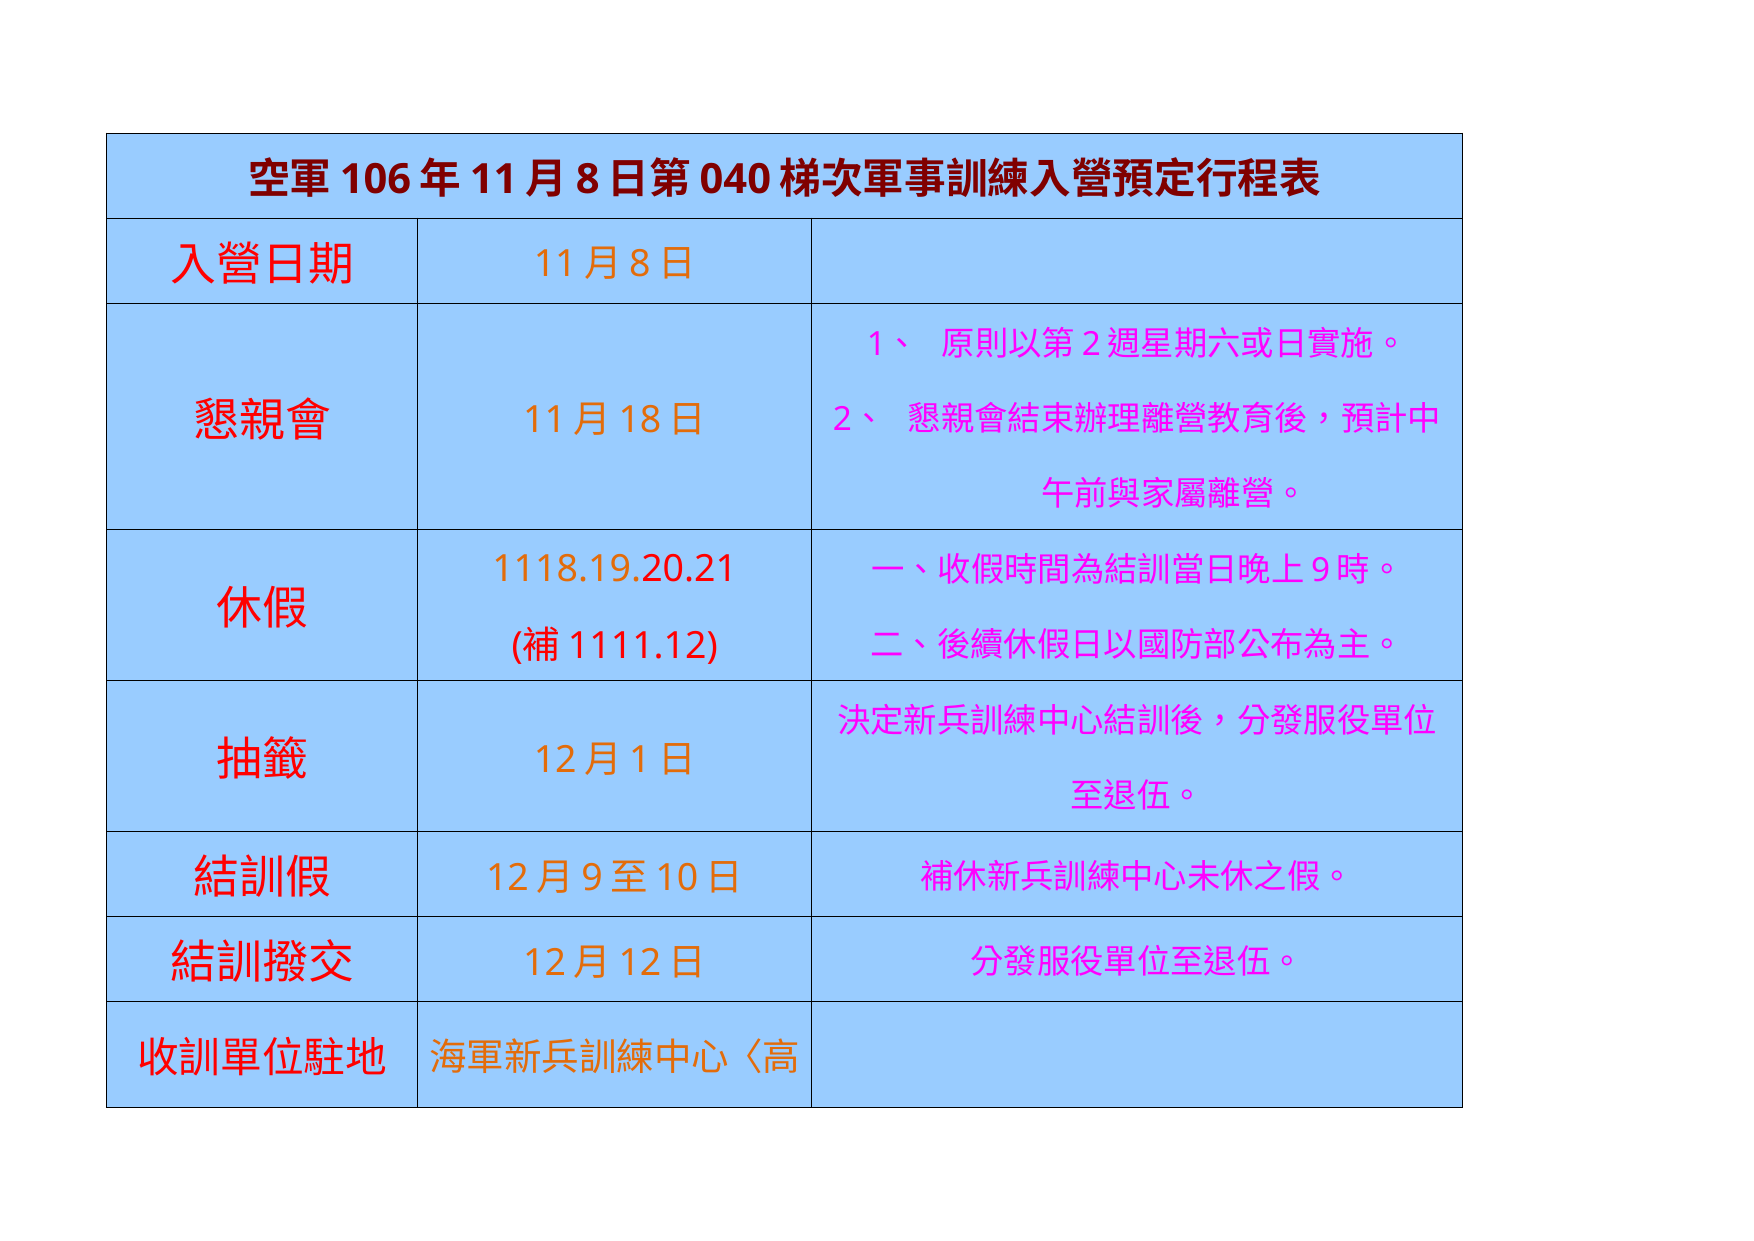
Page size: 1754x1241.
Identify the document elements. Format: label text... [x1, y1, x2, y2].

table_cell 抽籤 [107, 681, 417, 831]
table_cell 補休新兵訓練中心未休之假。 [812, 832, 1462, 916]
table_cell 海軍新兵訓練中心 〈高 [418, 1002, 811, 1107]
table_cell 原則以第2週星期六或日實施。 懇親會結束辦理離營教育後，預計中午前與家屬離營。 [812, 304, 1462, 529]
table_cell 結訓假 [107, 832, 417, 916]
table_cell 入營日期 [107, 219, 417, 303]
table_cell 結訓撥交 [107, 917, 417, 1001]
table_header 空軍106年11月8日第040梯次軍事訓練入營預定行程表 [107, 134, 1462, 218]
table_cell [812, 219, 1462, 303]
table_cell 休假 [107, 530, 417, 680]
table_cell 懇親會 [107, 304, 417, 529]
table_cell 12月1日 [418, 681, 811, 831]
table_cell 11月18日 [418, 304, 811, 529]
table_cell 一、收假時間為結訓當日晚上9時。 二、後續休假日以國防部公布為主。 [812, 530, 1462, 680]
table_cell 分發服役單位至退伍。 [812, 917, 1462, 1001]
table_cell 11月8日 [418, 219, 811, 303]
table_cell 12月12日 [418, 917, 811, 1001]
table_cell 決定新兵訓練中心結訓後，分發服役單位至退伍。 [812, 681, 1462, 831]
table_cell 1118.19.20.21 (補1111.12) [418, 530, 811, 680]
table_cell [812, 1002, 1462, 1107]
table_cell 12月9至10日 [418, 832, 811, 916]
table_cell 收訓單位駐地 [107, 1002, 417, 1107]
